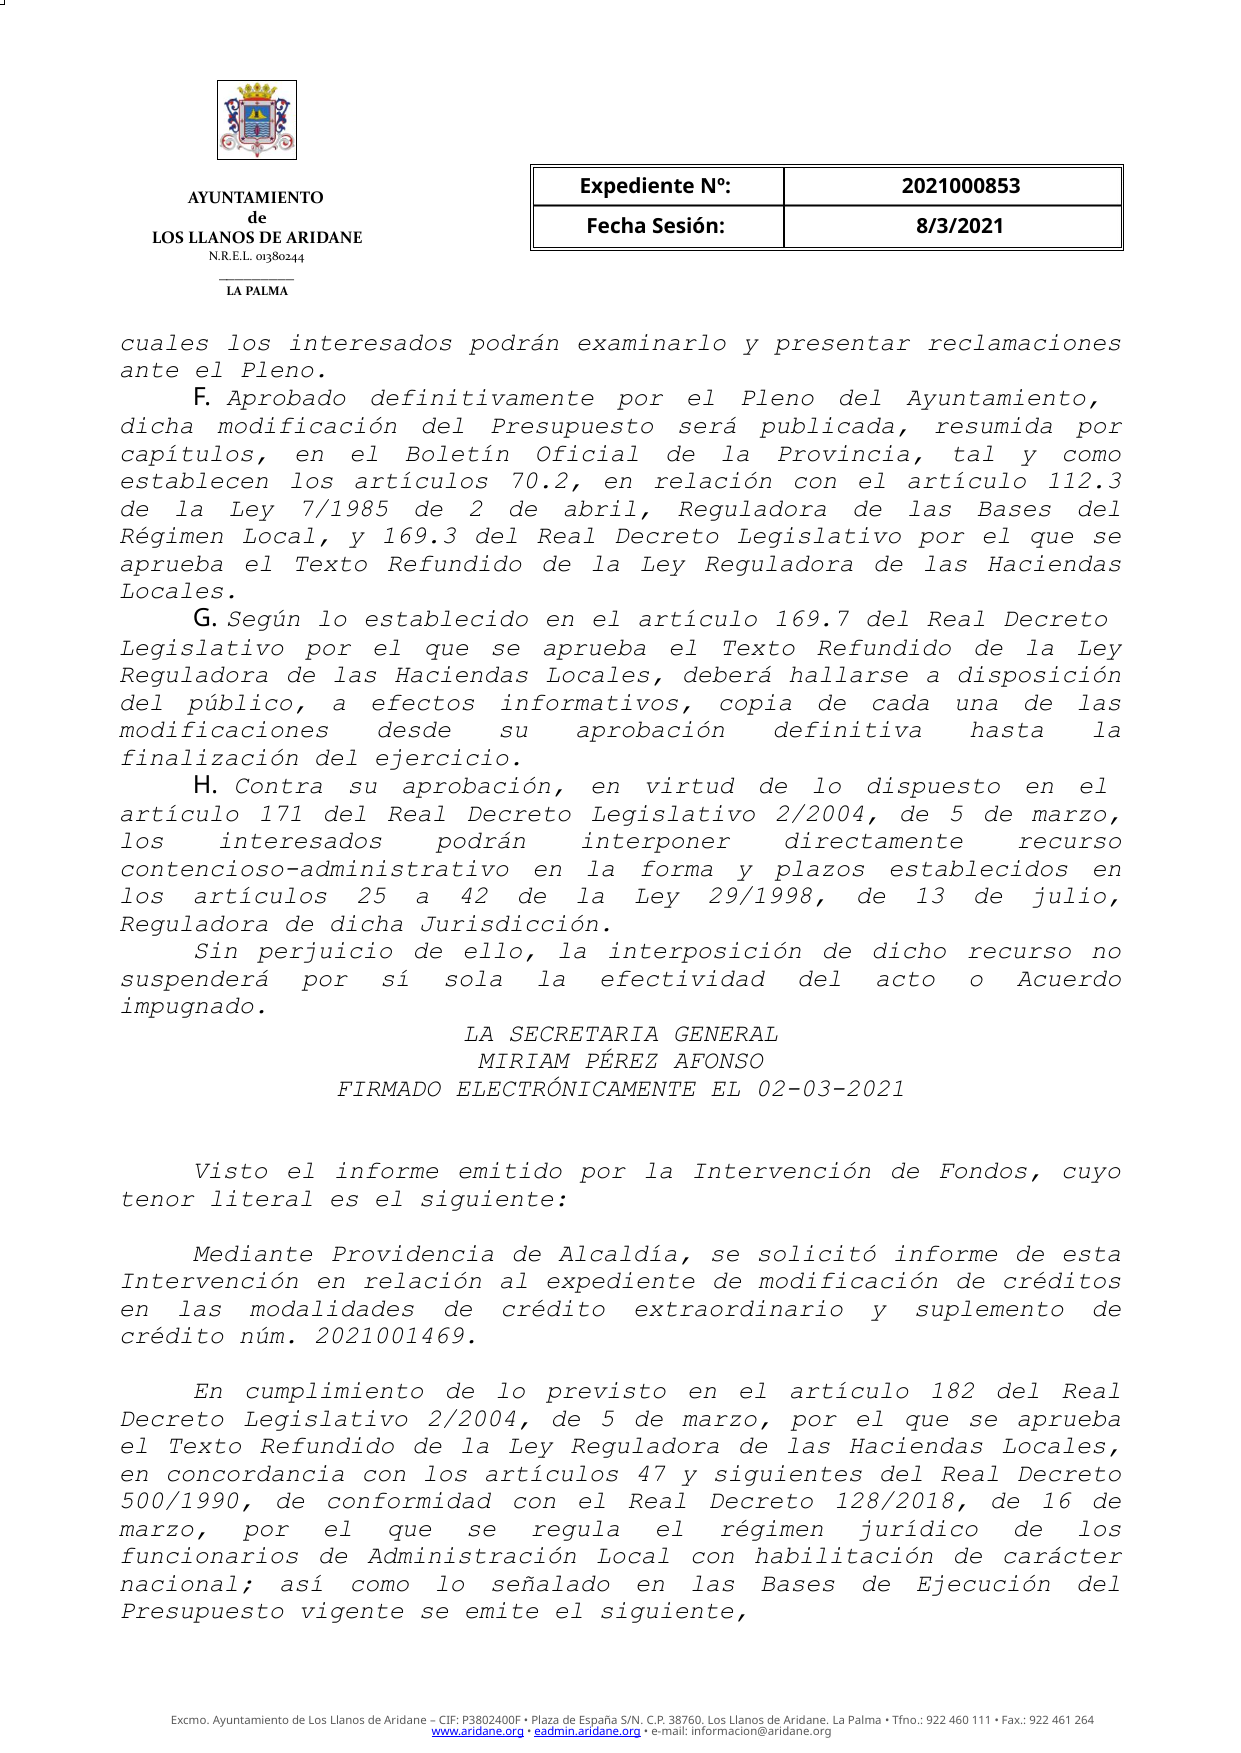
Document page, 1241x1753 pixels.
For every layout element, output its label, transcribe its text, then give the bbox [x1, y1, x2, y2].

text 00/1990, de conformidad con el Real Decreto 128/2018, de 16 de [134, 1486, 1146, 1513]
picture [531, 165, 1123, 250]
text el Texto Refundido de la Ley Reguladora de las Haciendas Locales, [119, 1432, 1146, 1459]
text _ [317, 266, 327, 282]
text FIRMADO ELECTRÓNICAMENTE EL 02-03-2021 [335, 1074, 930, 1102]
text F. Aprobado definitivamente por el Pleno del Ayuntamiento, [193, 383, 1146, 411]
text en las modalidades de crédito extraordinario y suplemento de [119, 1294, 1146, 1322]
text Reguladora de las Haciendas Locales, deberá hallarse a disposición [119, 661, 1146, 688]
text marzo, por el que se regula el régimen jurídico de los [119, 1513, 1146, 1542]
text finalización del ejercicio. [119, 743, 1146, 771]
text impugnado. [119, 992, 1146, 1019]
text Reguladora de dicha Jurisdicción. [119, 909, 1146, 937]
text 8/3/2021 [916, 214, 1059, 239]
text 2021000853 [902, 173, 1059, 198]
text LA SECRETARIA GENERAL [463, 1018, 930, 1047]
text suspenderá por sí sola la efectividad del acto o Acuerdo [119, 964, 1146, 992]
text aprueba el Texto Refundido de la Ley Reguladora de las Haciendas [119, 549, 1146, 577]
text H. Contra su aprobación, en virtud de lo dispuesto en el [193, 771, 1146, 799]
text artículo 171 del Real Decreto Legislativo 2/2004, de 5 de marzo, [119, 799, 1146, 827]
text _ [219, 266, 226, 279]
text LOS LLANOS DE ARIDANE [152, 230, 387, 247]
text AYUNTAMIENTO [188, 190, 387, 207]
text En cumplimiento de lo previsto en el artículo 182 del Real [193, 1376, 1146, 1404]
text Mediante Providencia de Alcaldía, se solicitó informe de esta [193, 1238, 1146, 1267]
text Presupuesto vigente se emite el siguiente, [119, 1597, 1146, 1624]
text ante el Pleno. [119, 356, 1146, 383]
text de la Ley 7/1985 de 2 de abril, Reguladora de las Bases del [119, 494, 1146, 522]
text www.aridane.org • eadmin.aridane.org • e-mail: informacion@aridane.org [431, 1724, 834, 1738]
text cuales los interesados podrán examinarlo y presentar reclamaciones [119, 327, 1146, 356]
text Fecha Sesión: [586, 214, 761, 239]
text funcionarios de Administración Local con habilitación de carácter [119, 1542, 1146, 1569]
text Intervención en relación al expediente de modificación de créditos [119, 1267, 1146, 1294]
text G. Según lo establecido en el artículo 169.7 del Real Decreto [193, 604, 1146, 632]
text Legislativo por el que se aprueba el Texto Refundido de la Ley [119, 632, 1146, 661]
text Visto el informe emitido por la Intervención de Fondos, cuyo [192, 1156, 1146, 1184]
text N.R.E.L. 01380244 [208, 250, 327, 262]
text contencioso-administrativo en la forma y plazos establecidos en [119, 854, 1146, 882]
text MIRIAM PÉREZ AFONSO [478, 1047, 930, 1074]
text establecen los artículos 70.2, en relación con el artículo 112.3 [119, 467, 1146, 494]
text del público, a efectos informativos, copia de cada una de las [119, 688, 1146, 716]
text los artículos 25 a 42 de la Ley 29/1998, de 13 de julio, [119, 882, 1146, 909]
text los interesados podrán interponer directamente recurso [119, 827, 1146, 854]
text ________ [226, 266, 317, 282]
text LA PALMA [226, 286, 317, 298]
text 5 [119, 1486, 134, 1513]
text Excmo. Ayuntamiento de Los Llanos de Aridane – CIF: P3802400F • Plaza de España S/N. C.P. 38760. Los Llanos de Aridane. La Palma • Tfno.: 922 460 111 • Fax.: 922 461 264 [171, 1713, 1095, 1727]
text tenor literal es el siguiente: [119, 1184, 1146, 1212]
text modificaciones desde su aprobación definitiva hasta la [119, 716, 1146, 743]
text de [247, 210, 387, 227]
text crédito núm. 2021001469. [119, 1322, 1146, 1349]
text Régimen Local, y 169.3 del Real Decreto Legislativo por el que se [119, 522, 1146, 549]
text Decreto Legislativo 2/2004, de 5 de marzo, por el que se aprueba [119, 1404, 1146, 1432]
picture [218, 81, 296, 159]
text nacional; así como lo señalado en las Bases de Ejecución del [119, 1569, 1146, 1597]
text Expediente Nº: [579, 173, 761, 198]
text dicha modificación del Presupuesto será publicada, resumida por [119, 411, 1146, 439]
text Sin perjuicio de ello, la interposición de dicho recurso no [193, 937, 1146, 964]
text Locales. [119, 577, 1146, 604]
text capítulos, en el Boletín Oficial de la Provincia, tal y como [119, 439, 1146, 467]
text en concordancia con los artículos 47 y siguientes del Real Decreto [119, 1459, 1146, 1486]
